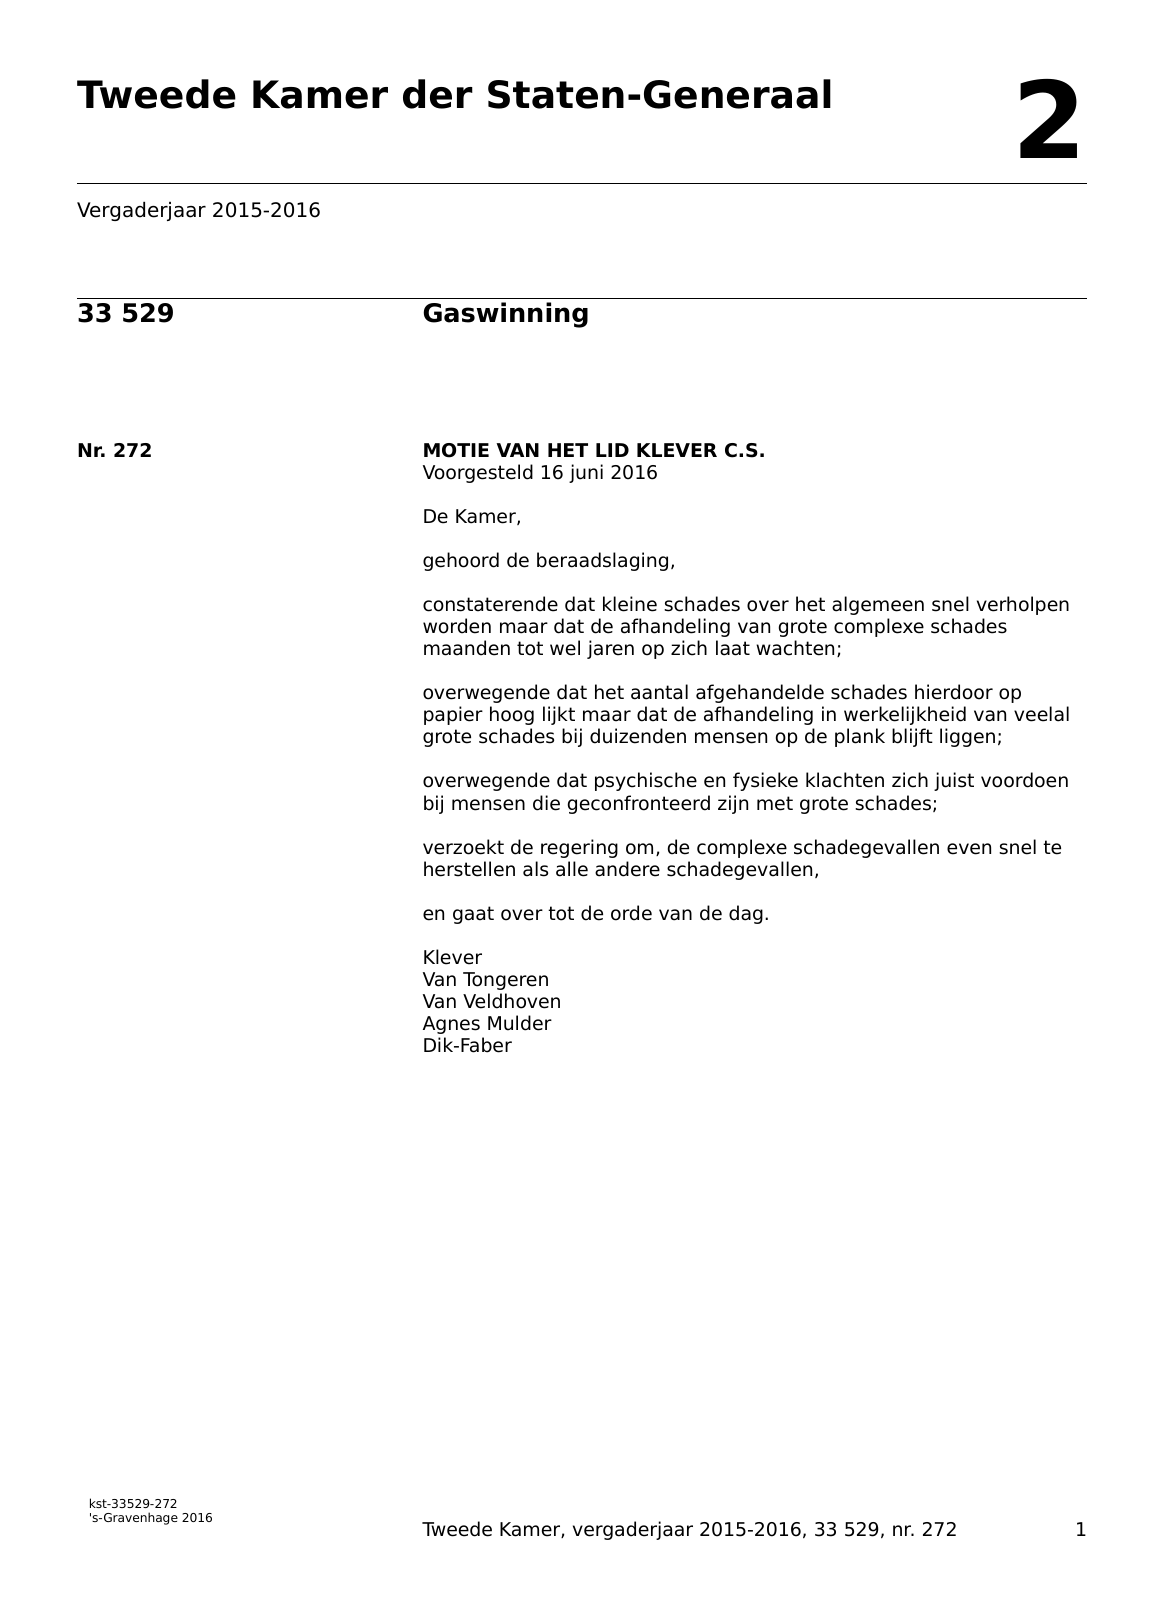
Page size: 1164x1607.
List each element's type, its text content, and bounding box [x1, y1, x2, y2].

text overwegende dat psychische en fysieke klachten zich juist voordoen bij mensen die geconfronteerd zijn met grote schades; [422, 770, 1087, 814]
subtitle 33 529 Gaswinning [77, 299, 1087, 329]
text kst-33529-272 [88, 1497, 323, 1511]
text overwegende dat het aantal afgehandelde schades hierdoor op papier hoog lijkt maar dat de afhandeling in werkelijkheid van veelal grote schades bij duizenden mensen op de plank blijft liggen; [422, 682, 1087, 748]
text Van Tongeren [422, 969, 1087, 991]
text verzoekt de regering om, de complexe schadegevallen even snel te herstellen als alle andere schadegevallen, [422, 837, 1087, 881]
text 's-Gravenhage 2016 [88, 1511, 323, 1525]
text en gaat over tot de orde van de dag. [422, 903, 1087, 925]
text constaterende dat kleine schades over het algemeen snel verholpen worden maar dat de afhandeling van grote complexe schades maanden tot wel jaren op zich laat wachten; [422, 594, 1087, 660]
text Van Veldhoven [422, 991, 1087, 1013]
table_header 2 [886, 59, 1087, 183]
table_header Tweede Kamer der Staten-Generaal [77, 59, 886, 183]
text Voorgesteld 16 juni 2016 [422, 462, 1087, 484]
text Agnes Mulder [422, 1013, 1087, 1035]
text Klever [422, 947, 1087, 969]
subtitle Nr. 272 MOTIE VAN HET LID KLEVER C.S. [77, 440, 1087, 462]
text De Kamer, [422, 506, 1087, 528]
table_cell Vergaderjaar 2015-2016 [77, 184, 1087, 298]
text gehoord de beraadslaging, [422, 550, 1087, 572]
text Dik-Faber [422, 1035, 1087, 1057]
